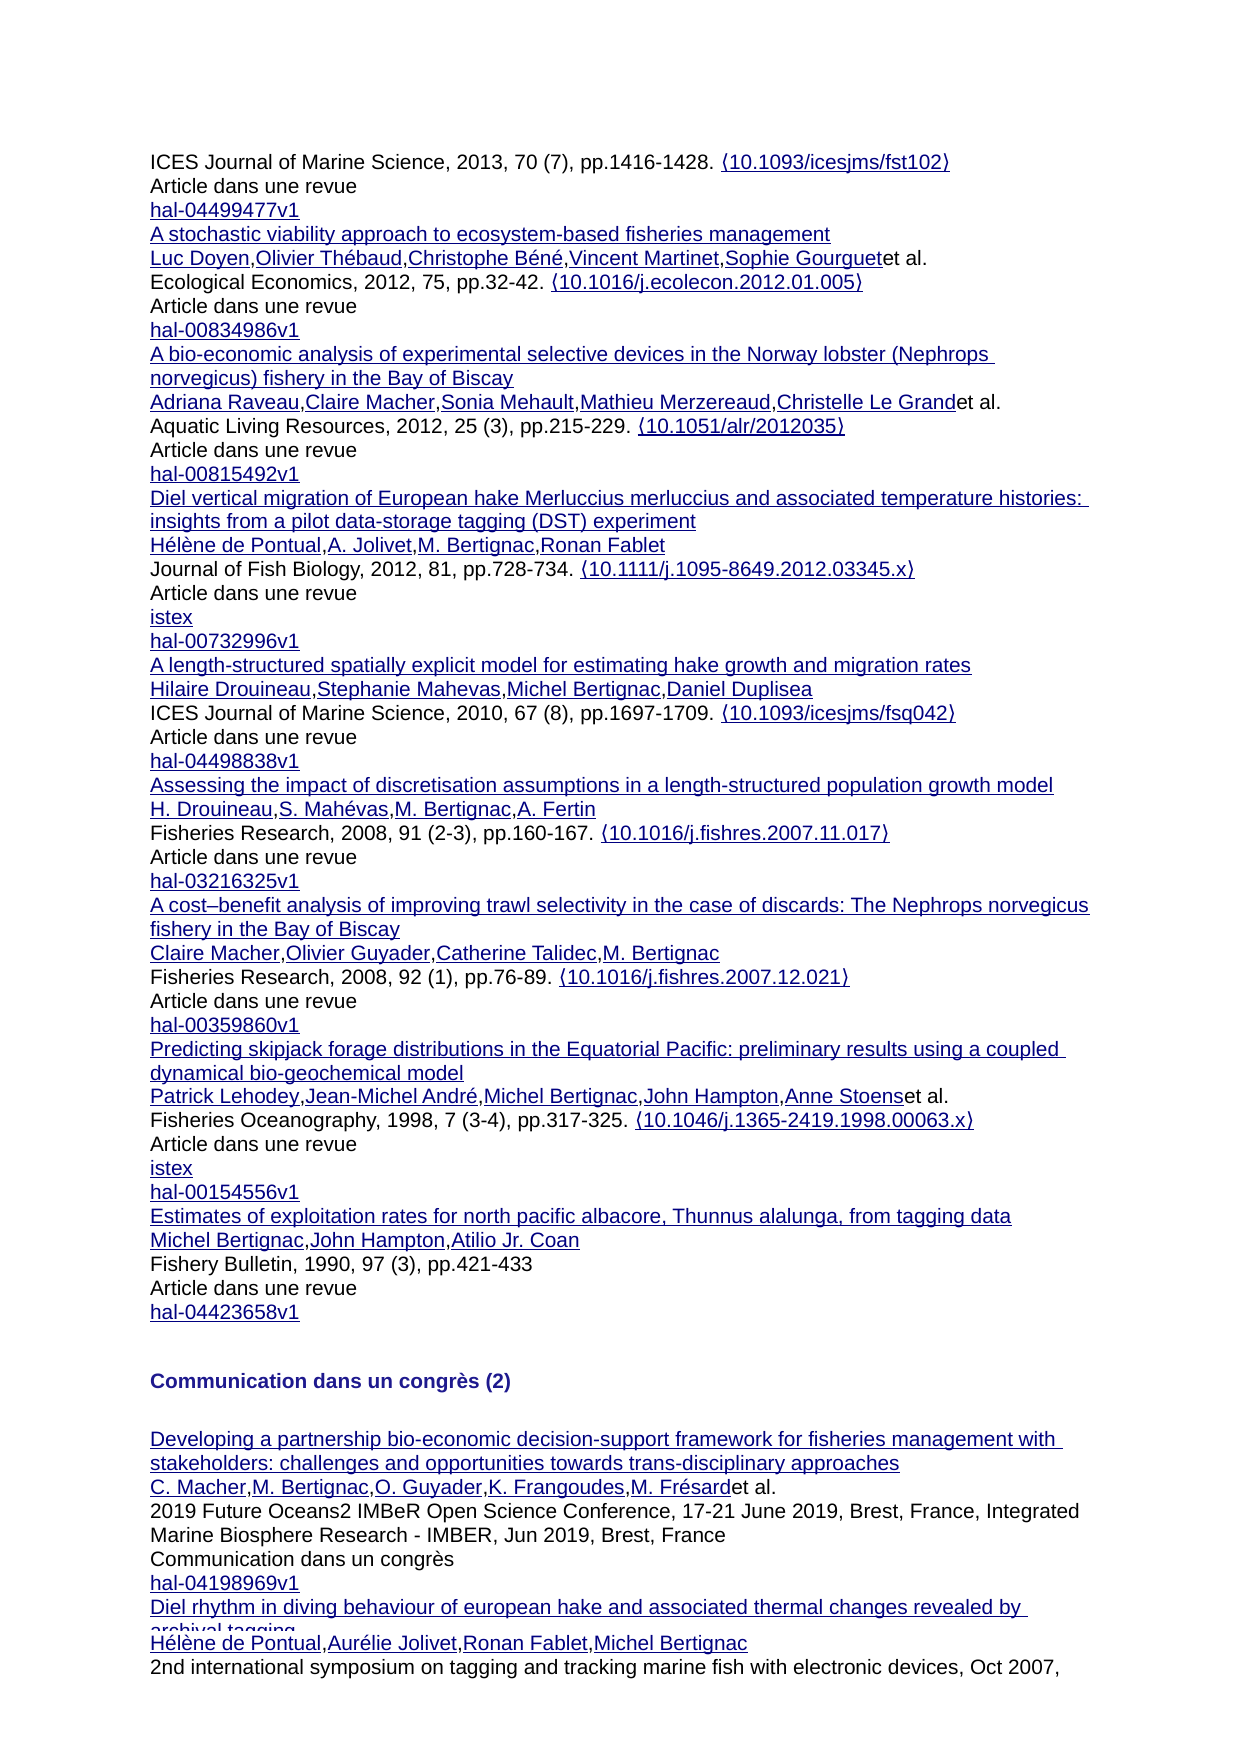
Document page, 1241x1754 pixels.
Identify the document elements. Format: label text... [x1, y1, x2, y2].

table_cell Predicting skipjack forage distributions in the Equatorial Pacific: preliminary results using a coupled dynamical bio-geochemical model Patrick Lehodey,Jean-Michel André,Michel Bertignac,John Hampton,Anne Stoenset al. Fisheries Oceanography, 1998, 7 (3-4), pp.317-325. ⟨10.1046/j.1365-2419.1998.00063.x⟩ Article dans une revue istex hal-00154556v1 [150, 1036, 1090, 1204]
table_cell A length-structured spatially explicit model for estimating hake growth and migration rates Hilaire Drouineau,Stephanie Mahevas,Michel Bertignac,Daniel Duplisea ICES Journal of Marine Science, 2010, 67 (8), pp.1697-1709. ⟨10.1093/icesjms/fsq042⟩ Article dans une revue hal-04498838v1 [150, 653, 1090, 773]
table_cell Assessing the impact of discretisation assumptions in a length-structured population growth model H. Drouineau,S. Mahévas,M. Bertignac,A. Fertin Fisheries Research, 2008, 91 (2-3), pp.160-167. ⟨10.1016/j.fishres.2007.11.017⟩ Article dans une revue hal-03216325v1 [150, 773, 1090, 893]
table_cell ICES Journal of Marine Science, 2013, 70 (7), pp.1416-1428. ⟨10.1093/icesjms/fst102⟩ Article dans une revue hal-04499477v1 [150, 150, 1090, 222]
table_cell Estimates of exploitation rates for north pacific albacore, Thunnus alalunga, from tagging data Michel Bertignac,John Hampton,Atilio Jr. Coan Fishery Bulletin, 1990, 97 (3), pp.421-433 Article dans une revue hal-04423658v1 [150, 1204, 1090, 1324]
table_cell A bio-economic analysis of experimental selective devices in the Norway lobster (Nephrops norvegicus) fishery in the Bay of Biscay Adriana Raveau,Claire Macher,Sonia Mehault,Mathieu Merzereaud,Christelle Le Grandet al. Aquatic Living Resources, 2012, 25 (3), pp.215-229. ⟨10.1051/alr/2012035⟩ Article dans une revue hal-00815492v1 [150, 342, 1090, 485]
table_cell Diel vertical migration of European hake Merluccius merluccius and associated temperature histories: insights from a pilot data-storage tagging (DST) experiment Hélène de Pontual,A. Jolivet,M. Bertignac,Ronan Fablet Journal of Fish Biology, 2012, 81, pp.728-734. ⟨10.1111/j.1095-8649.2012.03345.x⟩ Article dans une revue istex hal-00732996v1 [150, 485, 1090, 653]
subtitle Communication dans un congrès (2) [150, 1369, 1090, 1393]
table_cell Diel rhythm in diving behaviour of european hake and associated thermal changes revealed by archival tagging Hélène de Pontual,Aurélie Jolivet,Ronan Fablet,Michel Bertignac 2nd international symposium on tagging and tracking marine fish with electronic devices, Oct 2007, [150, 1595, 1090, 1679]
table_cell A stochastic viability approach to ecosystem-based fisheries management Luc Doyen,Olivier Thébaud,Christophe Béné,Vincent Martinet,Sophie Gourguetet al. Ecological Economics, 2012, 75, pp.32-42. ⟨10.1016/j.ecolecon.2012.01.005⟩ Article dans une revue hal-00834986v1 [150, 222, 1090, 342]
table_header Developing a partnership bio-economic decision-support framework for fisheries management with stakeholders: challenges and opportunities towards trans-disciplinary approaches C. Macher,M. Bertignac,O. Guyader,K. Frangoudes,M. Frésardet al. 2019 Future Oceans2 IMBeR Open Science Conference, 17-21 June 2019, Brest, France, Integrated Marine Biosphere Research - IMBER, Jun 2019, Brest, France Communication dans un congrès hal-04198969v1 [150, 1427, 1090, 1595]
table_cell A cost–benefit analysis of improving trawl selectivity in the case of discards: The Nephrops norvegicus [150, 893, 1090, 914]
table_cell fishery in the Bay of Biscay Claire Macher,Olivier Guyader,Catherine Talidec,M. Bertignac Fisheries Research, 2008, 92 (1), pp.76-89. ⟨10.1016/j.fishres.2007.12.021⟩ Article dans une revue hal-00359860v1 [150, 915, 1090, 1036]
